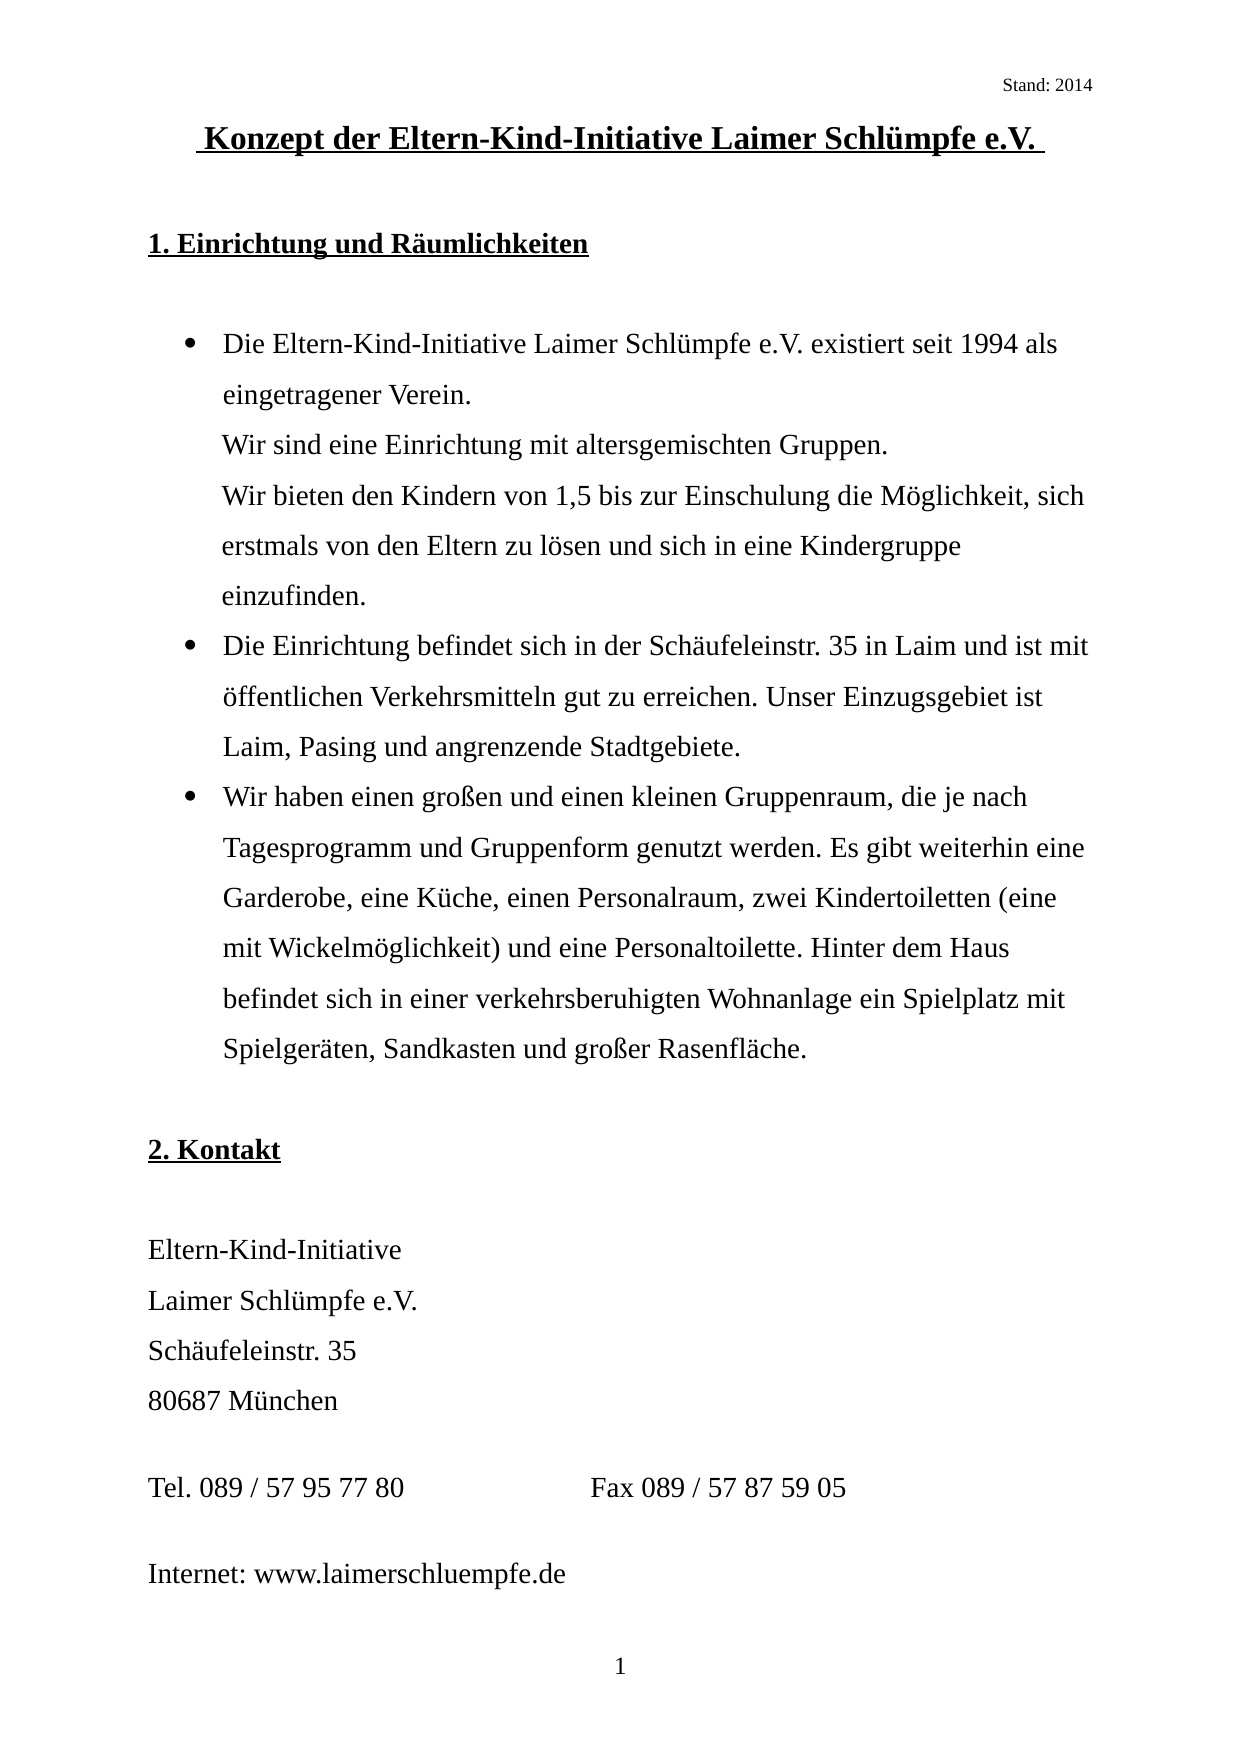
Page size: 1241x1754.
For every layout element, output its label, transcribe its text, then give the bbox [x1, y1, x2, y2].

text Tel. 089 / 57 95 77 80 Fax 089 / 57 87 59 05 [148, 1470, 1092, 1503]
text Internet: www.laimerschluempfe.de [148, 1556, 1092, 1590]
text 2. Kontakt [148, 1132, 1092, 1165]
text Eltern-Kind-Initiative [148, 1232, 1092, 1266]
text Laimer Schlümpfe e.V. [148, 1283, 1092, 1316]
list Die Einrichtung befindet sich in der Schäufeleinstr. 35 in Laim und ist mit öffentlichen Verkehrsmitteln gut zu erreichen. Unser Einzugsgebiet ist Laim, Pasing und angrenzende Stadtgebiete. [185, 628, 1092, 763]
list Wir haben einen großen und einen kleinen Gruppenraum, die je nach Tagesprogramm und Gruppenform genutzt werden. Es gibt weiterhin eine Garderobe, eine Küche, einen Personalraum, zwei Kindertoiletten (eine mit Wickelmöglichkeit) und eine Personaltoilette. Hinter dem Haus befindet sich in einer verkehrsberuhigten Wohnanlage ein Spielplatz mit Spielgeräten, Sandkasten und großer Rasenfläche. [185, 779, 1092, 1065]
list Die Eltern-Kind-Initiative Laimer Schlümpfe e.V. existiert seit 1994 als eingetragener Verein. [185, 327, 1092, 411]
text Schäufeleinstr. 35 [148, 1333, 1092, 1367]
text Wir bieten den Kindern von 1,5 bis zur Einschulung die Möglichkeit, sich erstmals von den Eltern zu lösen und sich in eine Kindergruppe einzufinden. [221, 478, 1092, 612]
text 80687 München [148, 1383, 1092, 1417]
text Konzept der Eltern-Kind-Initiative Laimer Schlümpfe e.V. [148, 118, 1092, 156]
text 1. Einrichtung und Räumlichkeiten [148, 226, 1092, 259]
text Wir sind eine Einrichtung mit altersgemischten Gruppen. [148, 427, 1092, 461]
